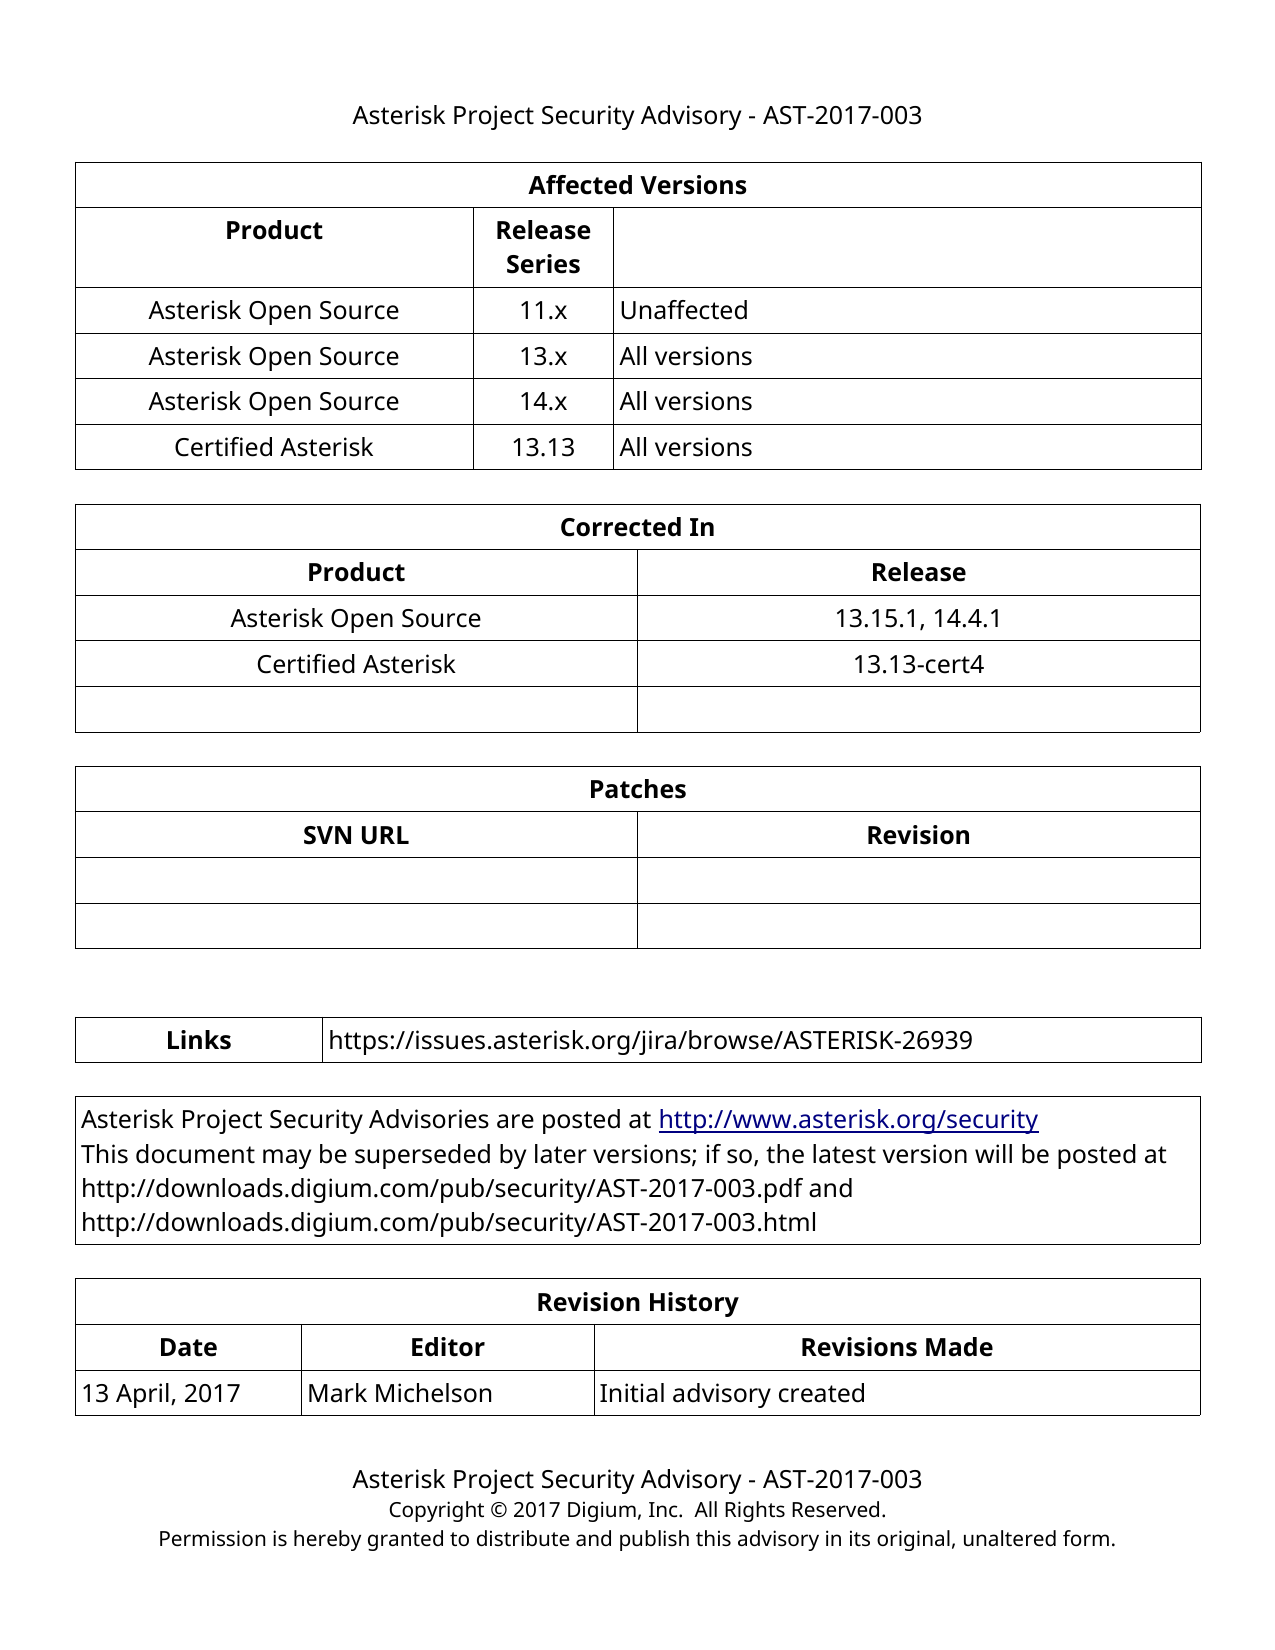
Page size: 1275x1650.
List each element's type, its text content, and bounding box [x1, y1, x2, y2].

table_cell Release Series [474, 208, 613, 287]
table_cell [76, 858, 637, 903]
table_cell Revision [638, 812, 1200, 857]
table_cell Unaffected [614, 288, 1201, 332]
table_header Affected Versions [76, 163, 1201, 207]
table_cell SVN URL [76, 812, 637, 857]
table_cell [76, 904, 637, 948]
table_cell Release [638, 550, 1200, 595]
table_cell [614, 208, 1201, 287]
table_cell 14.x [474, 379, 613, 424]
table_cell Asterisk Open Source [76, 379, 473, 424]
table_cell All versions [614, 334, 1201, 378]
table_header Asterisk Project Security Advisories are posted at http://www.asterisk.org/security This document may be superseded by later versions; if so, the latest version will be posted at http://downloads.digium.com/pub/security/AST-2017-003.pdf and http://downloads.digium.com/pub/security/AST-2017-003.html [76, 1097, 1200, 1244]
table_cell [638, 904, 1200, 948]
table_header Corrected In [76, 505, 1200, 549]
table_cell Initial advisory created [595, 1371, 1200, 1415]
table_cell [638, 858, 1200, 903]
table_header Links [76, 1018, 322, 1062]
table_cell Date [76, 1325, 301, 1369]
table_header https://issues.asterisk.org/jira/browse/ASTERISK-26939 [323, 1018, 1201, 1062]
table_cell 11.x [474, 288, 613, 332]
table_header Patches [76, 767, 1200, 811]
table_cell Asterisk Open Source [76, 596, 637, 640]
table_cell Revisions Made [595, 1325, 1200, 1369]
table_cell All versions [614, 379, 1201, 424]
table_cell 13.x [474, 334, 613, 378]
table_cell All versions [614, 425, 1201, 469]
table_cell 13.13 [474, 425, 613, 469]
table_cell [76, 687, 637, 732]
table_cell Asterisk Open Source [76, 288, 473, 332]
table_header Revision History [76, 1279, 1200, 1324]
table_cell Certified Asterisk [76, 641, 637, 686]
table_cell 13.15.1, 14.4.1 [638, 596, 1200, 640]
table_cell 13.13-cert4 [638, 641, 1200, 686]
table_cell Asterisk Open Source [76, 334, 473, 378]
table_cell [638, 687, 1200, 732]
table_cell Mark Michelson [302, 1371, 594, 1415]
table_cell Certified Asterisk [76, 425, 473, 469]
table_cell Editor [302, 1325, 594, 1369]
table_cell Product [76, 550, 637, 595]
table_cell 13 April, 2017 [76, 1371, 301, 1415]
table_cell Product [76, 208, 473, 287]
